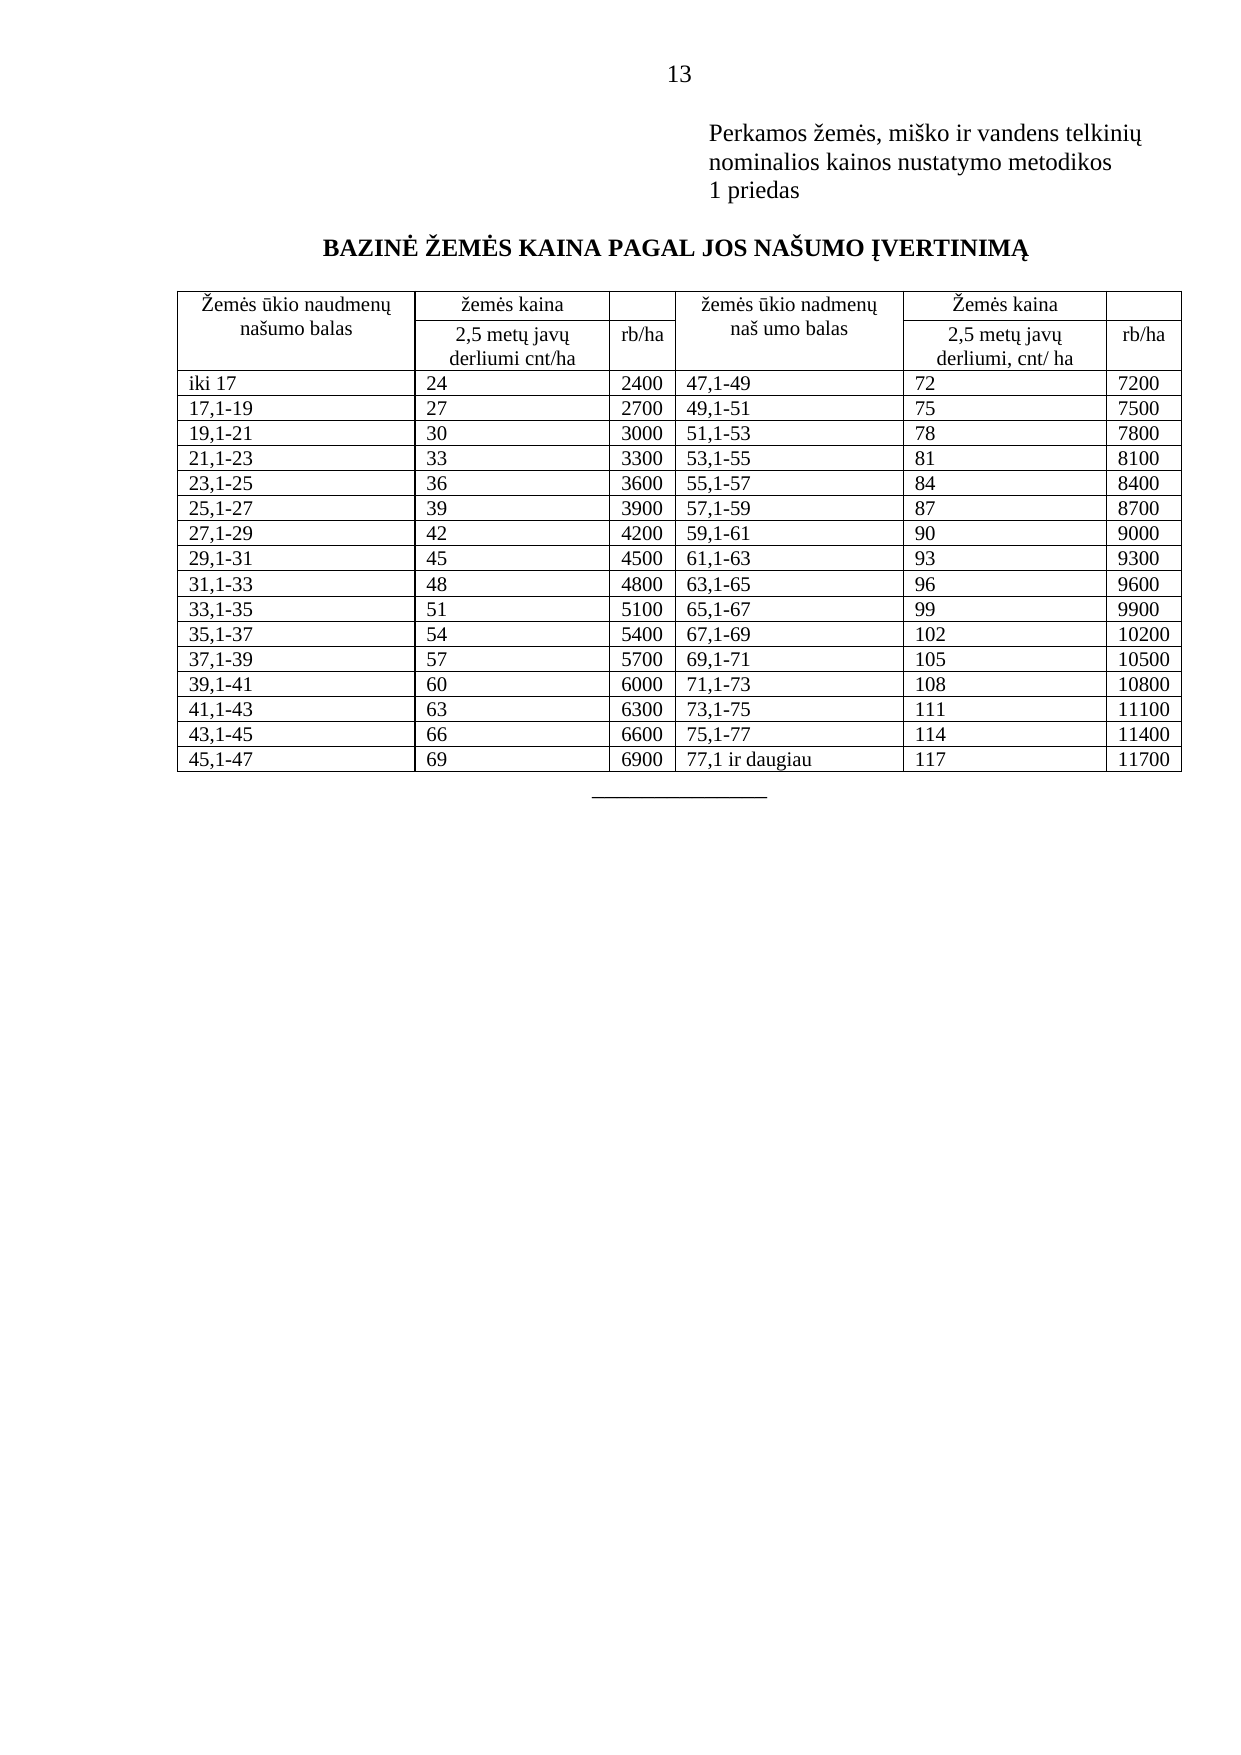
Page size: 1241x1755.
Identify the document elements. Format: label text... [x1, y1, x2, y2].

table_cell 2,5 metų javų derliumi cnt/ha [416, 321, 609, 369]
table_cell 9300 [1107, 546, 1181, 570]
table_cell 61,1-63 [676, 546, 903, 570]
table_cell 72 [904, 371, 1106, 395]
table_cell 48 [416, 571, 609, 596]
table_cell 2700 [610, 396, 675, 420]
table_cell 93 [904, 546, 1106, 570]
table_cell 5700 [610, 647, 675, 671]
table_cell 69 [416, 747, 609, 771]
table_cell 33 [416, 446, 609, 470]
table_cell 67,1-69 [676, 622, 903, 646]
table_cell 37,1-39 [178, 647, 414, 671]
table_cell 7500 [1107, 396, 1181, 420]
table_cell 10200 [1107, 622, 1181, 646]
table_cell 4800 [610, 571, 675, 596]
table_header [1107, 292, 1181, 320]
table_header [610, 292, 675, 320]
table_cell 11400 [1107, 722, 1181, 746]
table_cell 19,1-21 [178, 421, 414, 445]
table_cell 36 [416, 471, 609, 495]
table_cell 35,1-37 [178, 622, 414, 646]
text Perkamos žemės, miško ir vandens telkinių [709, 118, 1181, 147]
table_cell 29,1-31 [178, 546, 414, 570]
table_cell 3000 [610, 421, 675, 445]
table_cell 43,1-45 [178, 722, 414, 746]
table_cell 39 [416, 496, 609, 520]
table_cell 3300 [610, 446, 675, 470]
table_cell 49,1-51 [676, 396, 903, 420]
table_cell 99 [904, 597, 1106, 621]
table_cell 2400 [610, 371, 675, 395]
table_cell 27 [416, 396, 609, 420]
table_cell 23,1-25 [178, 471, 414, 495]
table_cell 8700 [1107, 496, 1181, 520]
table_cell 6600 [610, 722, 675, 746]
table_cell 84 [904, 471, 1106, 495]
table_cell 5400 [610, 622, 675, 646]
table_cell 5100 [610, 597, 675, 621]
table_cell 33,1-35 [178, 597, 414, 621]
table_cell 42 [416, 521, 609, 545]
table_cell rb/ha [1107, 321, 1181, 369]
table_cell 25,1-27 [178, 496, 414, 520]
table_cell 53,1-55 [676, 446, 903, 470]
table_cell 9000 [1107, 521, 1181, 545]
table_cell 55,1-57 [676, 471, 903, 495]
table_cell 4200 [610, 521, 675, 545]
table_cell 21,1-23 [178, 446, 414, 470]
table_cell 3900 [610, 496, 675, 520]
table_cell 6000 [610, 672, 675, 696]
table_cell rb/ha [610, 321, 675, 369]
table_cell 117 [904, 747, 1106, 771]
table_cell 7800 [1107, 421, 1181, 445]
table_cell 96 [904, 571, 1106, 596]
table_cell 57,1-59 [676, 496, 903, 520]
table_cell 73,1-75 [676, 697, 903, 721]
table_header Žemės kaina [904, 292, 1106, 320]
table_cell 24 [416, 371, 609, 395]
table_cell 51 [416, 597, 609, 621]
table_cell 114 [904, 722, 1106, 746]
table_cell 105 [904, 647, 1106, 671]
table_cell 78 [904, 421, 1106, 445]
table_cell 71,1-73 [676, 672, 903, 696]
table_cell 63,1-65 [676, 571, 903, 596]
table_cell 63 [416, 697, 609, 721]
table_cell 59,1-61 [676, 521, 903, 545]
table_cell 57 [416, 647, 609, 671]
table_cell 75 [904, 396, 1106, 420]
table_cell 111 [904, 697, 1106, 721]
table_cell 66 [416, 722, 609, 746]
table_cell 10800 [1107, 672, 1181, 696]
table_cell 11100 [1107, 697, 1181, 721]
table_cell 90 [904, 521, 1106, 545]
table_cell 45 [416, 546, 609, 570]
table_cell 45,1-47 [178, 747, 414, 771]
table_cell 75,1-77 [676, 722, 903, 746]
table_cell 60 [416, 672, 609, 696]
table_cell 102 [904, 622, 1106, 646]
table_cell 108 [904, 672, 1106, 696]
table_cell 8100 [1107, 446, 1181, 470]
table_cell 39,1-41 [178, 672, 414, 696]
table_header žemės kaina [416, 292, 609, 320]
text 1 priedas [177, 176, 1181, 204]
table_cell 69,1-71 [676, 647, 903, 671]
text nominalios kainos nustatymo metodikos [177, 147, 1181, 176]
table_cell 51,1-53 [676, 421, 903, 445]
table_cell 3600 [610, 471, 675, 495]
table_cell 2,5 metų javų derliumi, cnt/ ha [904, 321, 1106, 369]
table_cell 77,1 ir daugiau [676, 747, 903, 771]
table_cell 81 [904, 446, 1106, 470]
table_cell iki 17 [178, 371, 414, 395]
text ______________ [177, 772, 1181, 801]
table_cell 7200 [1107, 371, 1181, 395]
table_cell 47,1-49 [676, 371, 903, 395]
table_cell 6900 [610, 747, 675, 771]
table_cell 11700 [1107, 747, 1181, 771]
table_cell 87 [904, 496, 1106, 520]
table_cell 41,1-43 [178, 697, 414, 721]
table_cell 4500 [610, 546, 675, 570]
table_cell 9600 [1107, 571, 1181, 596]
table_cell 31,1-33 [178, 571, 414, 596]
table_cell 10500 [1107, 647, 1181, 671]
table_cell 65,1-67 [676, 597, 903, 621]
table_cell 30 [416, 421, 609, 445]
table_header Žemės ūkio naudmenų našumo balas [178, 292, 414, 369]
table_cell 9900 [1107, 597, 1181, 621]
table_cell 27,1-29 [178, 521, 414, 545]
table_header žemės ūkio nadmenų naš umo balas [676, 292, 903, 369]
table_cell 6300 [610, 697, 675, 721]
text Bazinė žemės kaina pagal jos našumo įvertinimą [177, 233, 1181, 262]
table_cell 8400 [1107, 471, 1181, 495]
table_cell 17,1-19 [178, 396, 414, 420]
table_cell 54 [416, 622, 609, 646]
